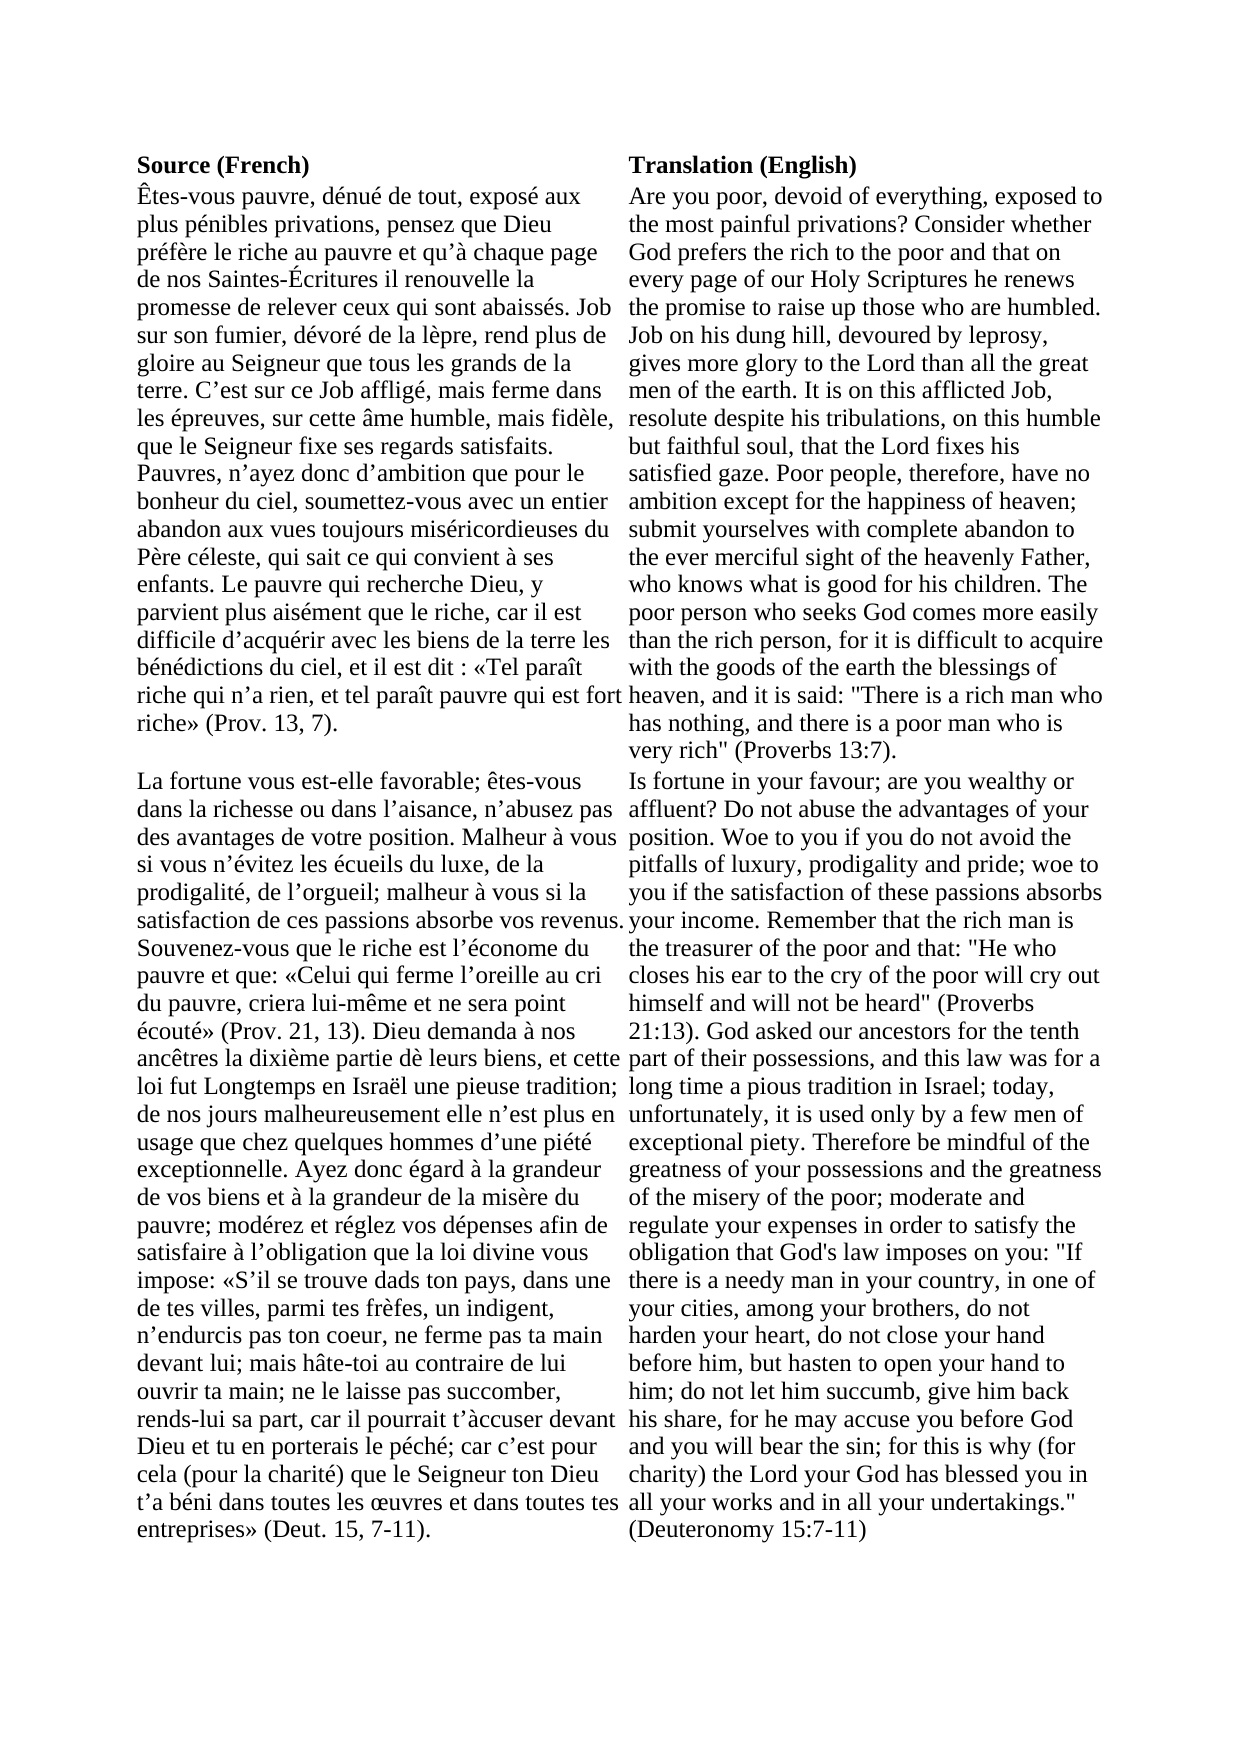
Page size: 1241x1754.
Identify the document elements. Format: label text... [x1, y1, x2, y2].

table_header Translation (English) [627, 150, 1105, 181]
table_cell Is fortune in your favour; are you wealthy or affluent? Do not abuse the advantages of your position. Woe to you if you do not avoid the pitfalls of luxury, prodigality and pride; woe to you if the satisfaction of these passions absorbs your income. Remember that the rich man is the treasurer of the poor and that: "He who closes his ear to the cry of the poor will cry out himself and will not be heard" (Proverbs 21:13). God asked our ancestors for the tenth part of their possessions, and this law was for a long time a pious tradition in Israel; today, unfortunately, it is used only by a few men of exceptional piety. Therefore be mindful of the greatness of your possessions and the greatness of the misery of the poor; moderate and regulate your expenses in order to satisfy the obligation that God's law imposes on you: "If there is a needy man in your country, in one of your cities, among your brothers, do not harden your heart, do not close your hand before him, but hasten to open your hand to him; do not let him succumb, give him back his share, for he may accuse you before God and you will bear the sin; for this is why (for charity) the Lord your God has blessed you in all your works and in all your undertakings." (Deuteronomy 15:7-11) [627, 766, 1105, 1545]
table_cell La fortune vous est-elle favorable; êtes-vous dans la richesse ou dans l’aisance, n’abusez pas des avantages de votre position. Malheur à vous si vous n’évitez les écueils du luxe, de la prodigalité, de l’orgueil; malheur à vous si la satisfaction de ces passions absorbe vos revenus. Souvenez-vous que le riche est l’économe du pauvre et que: «Celui qui ferme l’oreille au cri du pauvre, criera lui-même et ne sera point écouté» (Prov. 21, 13). Dieu demanda à nos ancêtres la dixième partie dè leurs biens, et cette loi fut Longtemps en Israël une pieuse tradition; de nos jours malheureusement elle n’est plus en usage que chez quelques hommes d’une piété exceptionnelle. Ayez donc égard à la grandeur de vos biens et à la grandeur de la misère du pauvre; modérez et réglez vos dépenses afin de satisfaire à l’obligation que la loi divine vous impose: «S’il se trouve dads ton pays, dans une de tes villes, parmi tes frèfes, un indigent, n’endurcis pas ton coeur, ne ferme pas ta main devant lui; mais hâte-toi au contraire de lui ouvrir ta main; ne le laisse pas succomber, rends-lui sa part, car il pourrait t’àccuser devant Dieu et tu en porterais le péché; car c’est pour cela (pour la charité) que le Seigneur ton Dieu t’a béni dans toutes les œuvres et dans toutes tes entreprises» (Deut. 15, 7-11). [135, 766, 627, 1545]
table_cell Are you poor, devoid of everything, exposed to the most painful privations? Consider whether God prefers the rich to the poor and that on every page of our Holy Scriptures he renews the promise to raise up those who are humbled. Job on his dung hill, devoured by leprosy, gives more glory to the Lord than all the great men of the earth. It is on this afflicted Job, resolute despite his tribulations, on this humble but faithful soul, that the Lord fixes his satisfied gaze. Poor people, therefore, have no ambition except for the happiness of heaven; submit yourselves with complete abandon to the ever merciful sight of the heavenly Father, who knows what is good for his children. The poor person who seeks God comes more easily than the rich person, for it is difficult to acquire with the goods of the earth the blessings of heaven, and it is said: "There is a rich man who has nothing, and there is a poor man who is very rich" (Proverbs 13:7). [627, 181, 1105, 766]
table_header Source (French) [135, 150, 627, 181]
table_cell Êtes-vous pauvre, dénué de tout, exposé aux plus pénibles privations, pensez que Dieu préfère le riche au pauvre et qu’à chaque page de nos Saintes-Écritures il renouvelle la promesse de relever ceux qui sont abaissés. Job sur son fumier, dévoré de la lèpre, rend plus de gloire au Seigneur que tous les grands de la terre. C’est sur ce Job affligé, mais ferme dans les épreuves, sur cette âme humble, mais fidèle, que le Seigneur fixe ses regards satisfaits. Pauvres, n’ayez donc d’ambition que pour le bonheur du ciel, soumettez-vous avec un entier abandon aux vues toujours miséricordieuses du Père céleste, qui sait ce qui convient à ses enfants. Le pauvre qui recherche Dieu, y parvient plus aisément que le riche, car il est difficile d’acquérir avec les biens de la terre les bénédictions du ciel, et il est dit : «Tel paraît riche qui n’a rien, et tel paraît pauvre qui est fort riche» (Prov. 13, 7). [135, 181, 627, 766]
